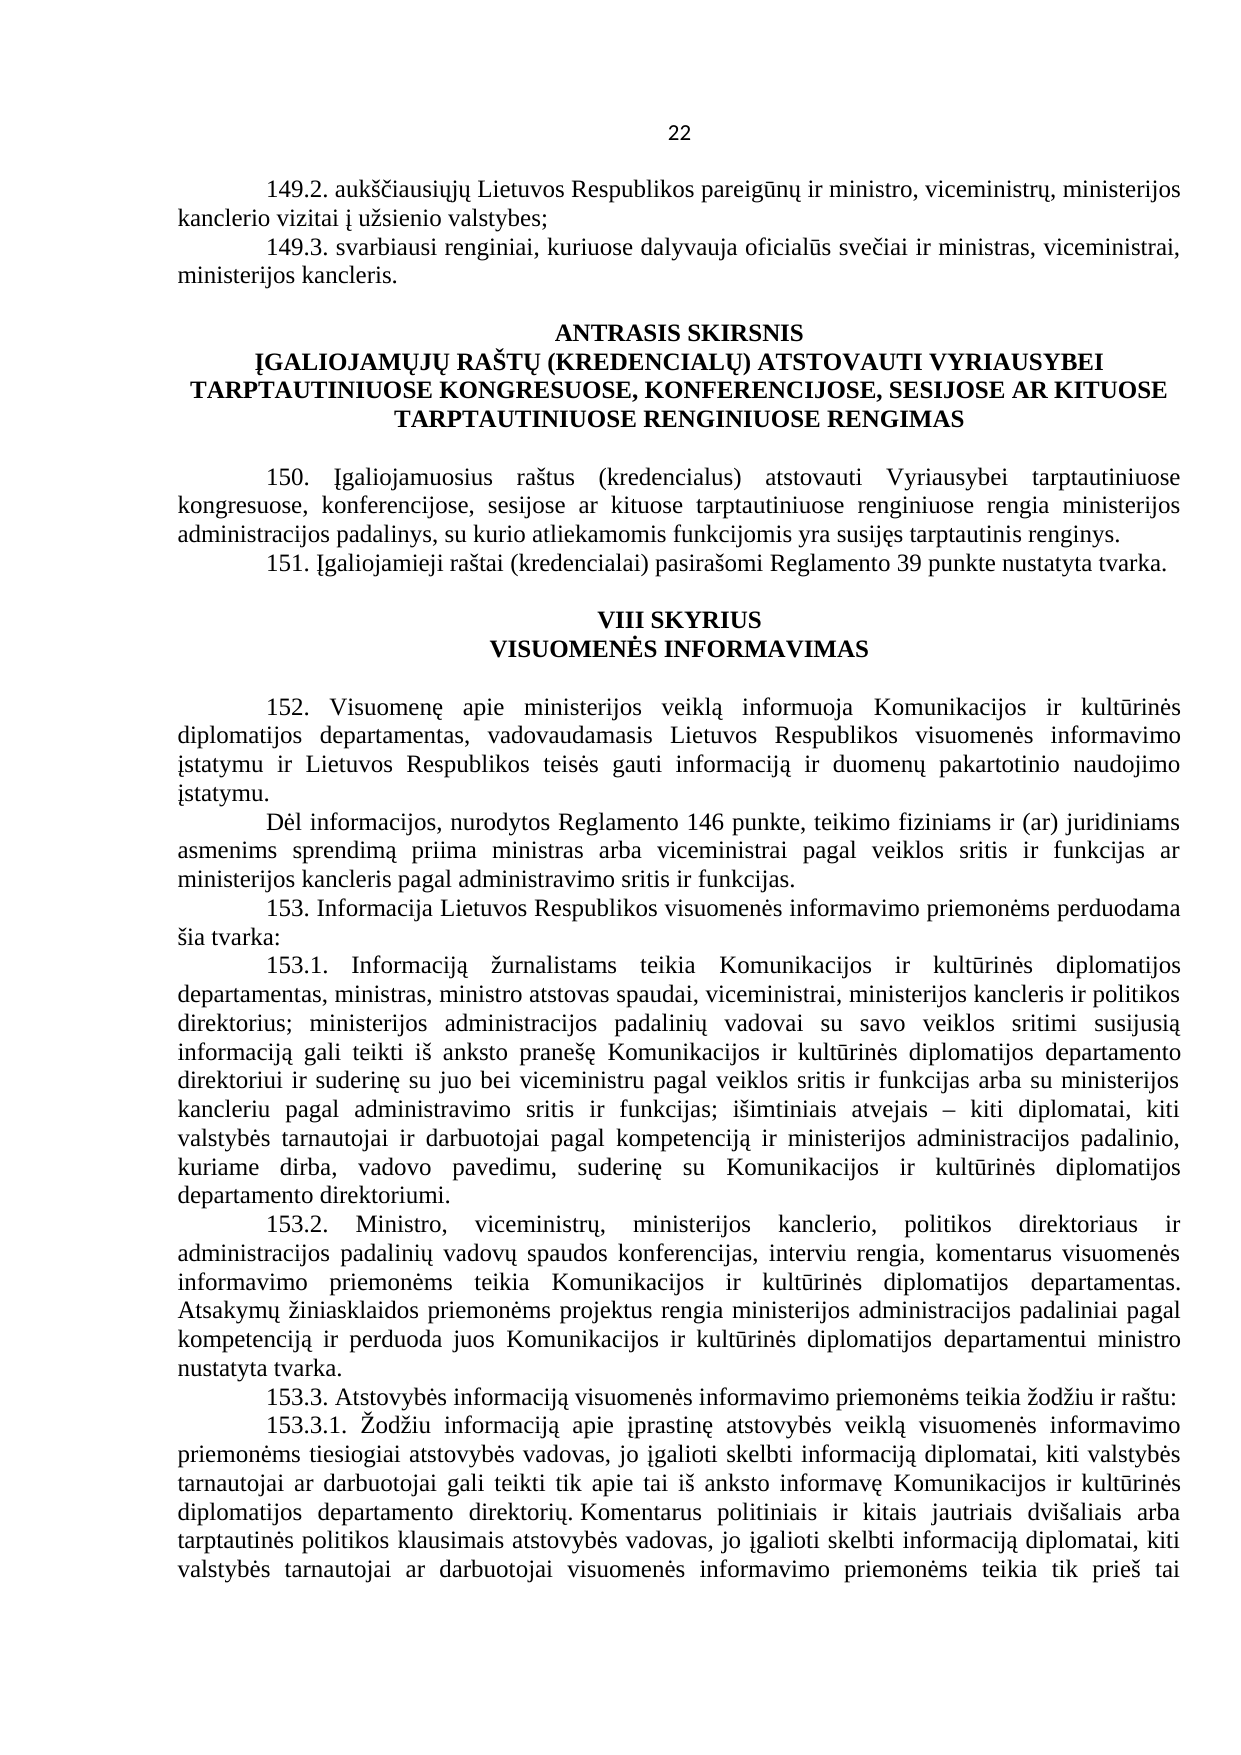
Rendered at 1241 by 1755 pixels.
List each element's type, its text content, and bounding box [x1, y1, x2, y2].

text 153.1. Informaciją žurnalistams teikia Komunikacijos ir kultūrinės diplomatijos departamentas, ministras, ministro atstovas spaudai, viceministrai, ministerijos kancleris ir politikos direktorius; ministerijos administracijos padalinių vadovai su savo veiklos sritimi susijusią informaciją gali teikti iš anksto pranešę Komunikacijos ir kultūrinės diplomatijos departamento direktoriui ir suderinę su juo bei viceministru pagal veiklos sritis ir funkcijas arba su ministerijos kancleriu pagal administravimo sritis ir funkcijas; išimtiniais atvejais – kiti diplomatai, kiti valstybės tarnautojai ir darbuotojai pagal kompetenciją ir ministerijos administracijos padalinio, kuriame dirba, vadovo pavedimu, suderinę su Komunikacijos ir kultūrinės diplomatijos departamento direktoriumi. [177, 950, 1181, 1209]
text 153. Informacija Lietuvos Respublikos visuomenės informavimo priemonėms perduodama šia tvarka: [177, 893, 1181, 950]
text 149.2. aukščiausiųjų Lietuvos Respublikos pareigūnų ir ministro, viceministrų, ministerijos kanclerio vizitai į užsienio valstybes; [177, 174, 1181, 232]
text 153.3.1. Žodžiu informaciją apie įprastinę atstovybės veiklą visuomenės informavimo priemonėms tiesiogiai atstovybės vadovas, jo įgalioti skelbti informaciją diplomatai, kiti valstybės tarnautojai ar darbuotojai gali teikti tik apie tai iš anksto informavę Komunikacijos ir kultūrinės diplomatijos departamento direktorių. Komentarus politiniais ir kitais jautriais dvišaliais arba tarptautinės politikos klausimais atstovybės vadovas, jo įgalioti skelbti informaciją diplomatai, kiti valstybės tarnautojai ar darbuotojai visuomenės informavimo priemonėms teikia tik prieš tai [177, 1410, 1181, 1583]
text 151. Įgaliojamieji raštai (kredencialai) pasirašomi Reglamento 39 punkte nustatyta tvarka. [177, 548, 1181, 577]
text 152. Visuomenę apie ministerijos veiklą informuoja Komunikacijos ir kultūrinės diplomatijos departamentas, vadovaudamasis Lietuvos Respublikos visuomenės informavimo įstatymu ir Lietuvos Respublikos teisės gauti informaciją ir duomenų pakartotinio naudojimo įstatymu. [177, 692, 1181, 807]
text 153.3. Atstovybės informaciją visuomenės informavimo priemonėms teikia žodžiu ir raštu: [177, 1382, 1181, 1410]
text Dėl informacijos, nurodytos Reglamento 146 punkte, teikimo fiziniams ir (ar) juridiniams asmenims sprendimą priima ministras arba viceministrai pagal veiklos sritis ir funkcijas ar ministerijos kancleris pagal administravimo sritis ir funkcijas. [177, 807, 1181, 893]
text 149.3. svarbiausi renginiai, kuriuose dalyvauja oficialūs svečiai ir ministras, viceministrai, ministerijos kancleris. [177, 232, 1181, 289]
text 150. Įgaliojamuosius raštus (kredencialus) atstovauti Vyriausybei tarptautiniuose kongresuose, konferencijose, sesijose ar kituose tarptautiniuose renginiuose rengia ministerijos administracijos padalinys, su kurio atliekamomis funkcijomis yra susijęs tarptautinis renginys. [177, 462, 1181, 548]
text 153.2. Ministro, viceministrų, ministerijos kanclerio, politikos direktoriaus ir administracijos padalinių vadovų spaudos konferencijas, interviu rengia, komentarus visuomenės informavimo priemonėms teikia Komunikacijos ir kultūrinės diplomatijos departamentas. Atsakymų žiniasklaidos priemonėms projektus rengia ministerijos administracijos padaliniai pagal kompetenciją ir perduoda juos Komunikacijos ir kultūrinės diplomatijos departamentui ministro nustatyta tvarka. [177, 1209, 1181, 1382]
text ĮGALIOJAMŲJŲ RAŠTŲ (KREDENCIALŲ) ATSTOVAUTI VYRIAUSYBEI TARPTAUTINIUOSE KONGRESUOSE, KONFERENCIJOSE, SESIJOSE AR KITUOSE TARPTAUTINIUOSE RENGINIUOSE RENGIMAS [177, 347, 1181, 433]
text ANTRASIS SKIRSNIS [177, 318, 1181, 347]
text VISUOMENĖS INFORMAVIMAS [177, 634, 1181, 663]
text VIII SKYRIUS [177, 605, 1181, 634]
